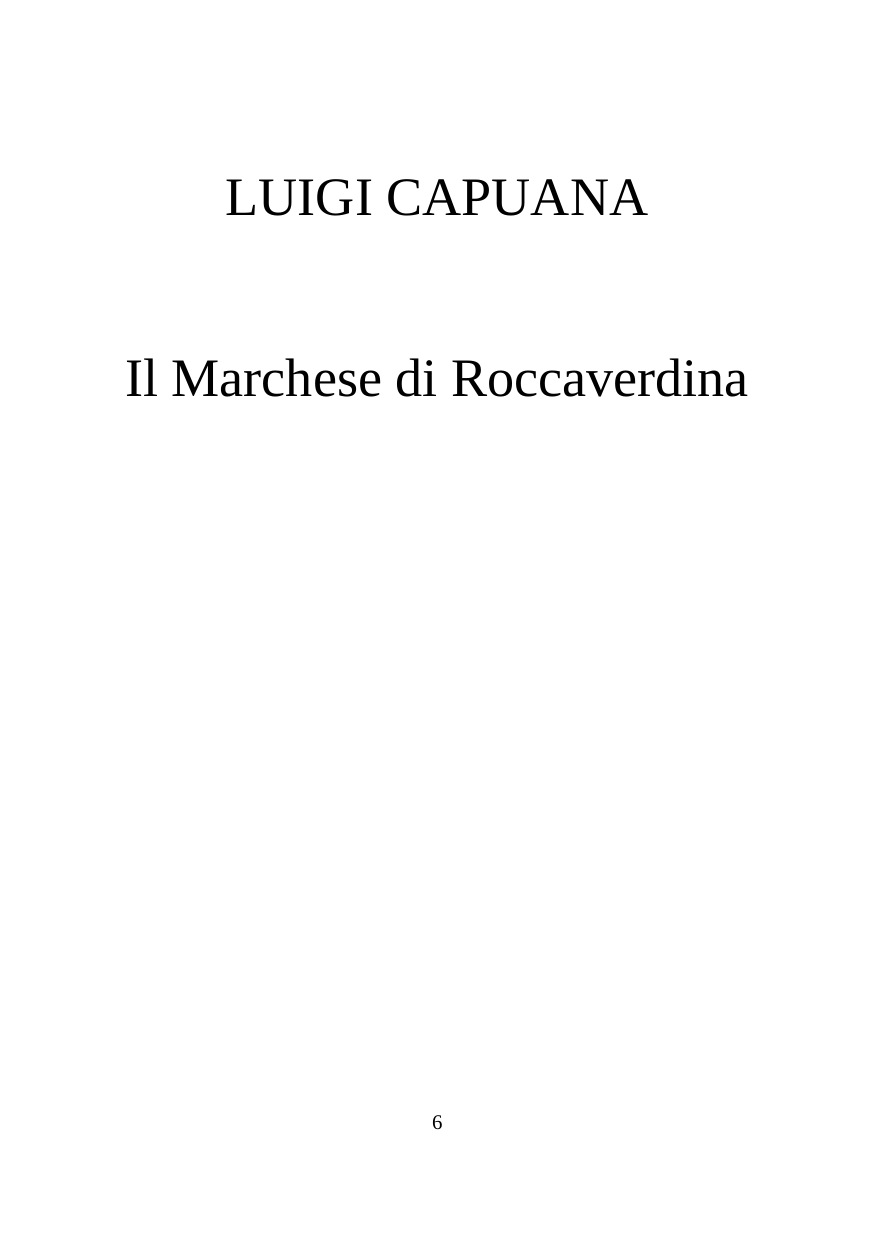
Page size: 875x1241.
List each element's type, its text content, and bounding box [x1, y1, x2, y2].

text LUIGI CAPUANA [106, 165, 768, 228]
text Il Marchese di Roccaverdina [106, 346, 768, 408]
